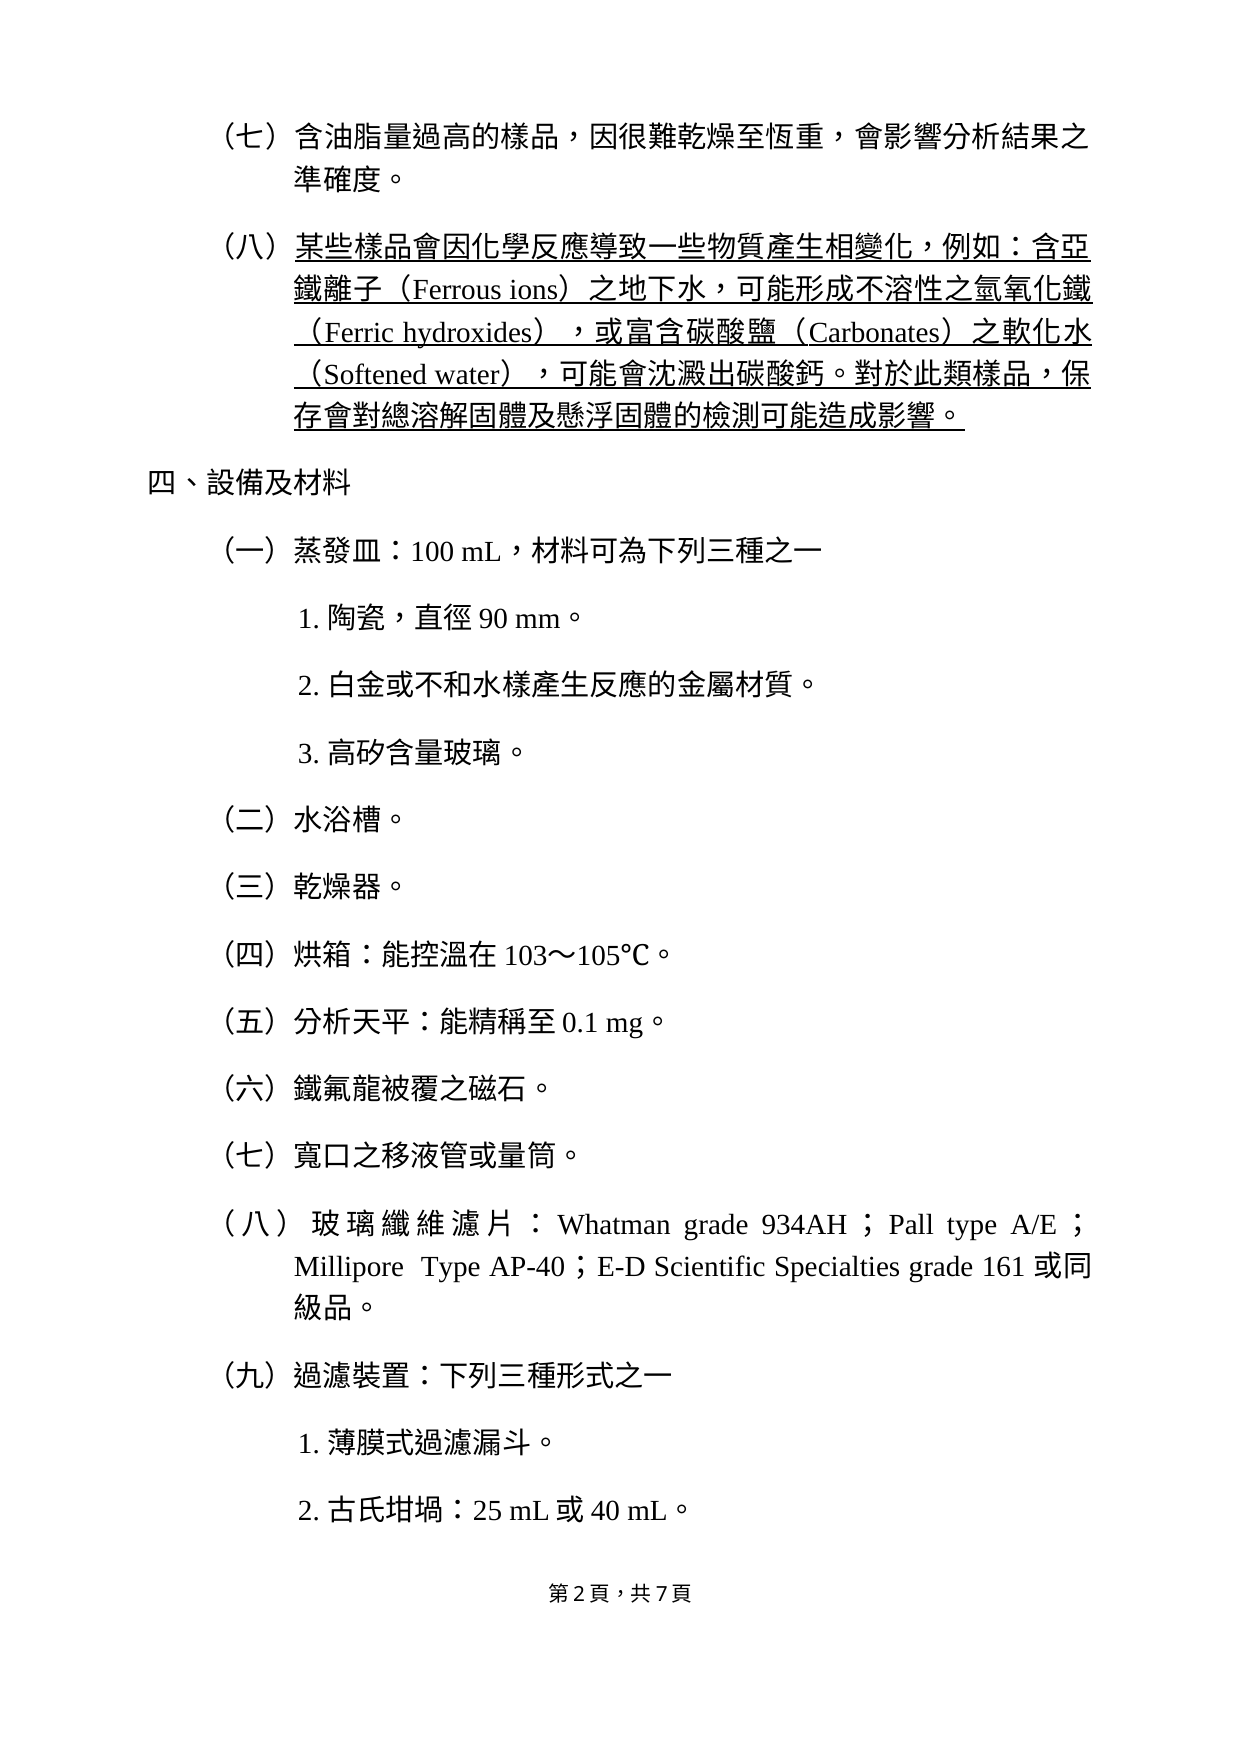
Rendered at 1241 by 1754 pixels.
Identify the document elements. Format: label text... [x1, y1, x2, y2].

text （六）鐵氟龍被覆之磁石。 [148, 1066, 1092, 1108]
text （三）乾燥器。 [148, 864, 1092, 906]
text 四、設備及材料 [148, 460, 1092, 502]
text （四）烘箱：能控溫在103～105℃。 [148, 931, 1092, 973]
text （八）玻璃纖維濾片：Whatman grade 934AH；Pall type A/E；Millipore Type AP-40；E-D Scientific Specialties grade 161或同級品。 [206, 1200, 1092, 1327]
text 1. 薄膜式過濾漏斗。 [298, 1419, 1092, 1462]
text 1. 陶瓷，直徑90 mm。 [298, 594, 1092, 637]
text 3. 高矽含量玻璃。 [298, 729, 1092, 771]
text （九）過濾裝置：下列三種形式之一 [148, 1352, 1092, 1394]
text （八）某些樣品會因化學反應導致一些物質產生相變化，例如：含亞鐵離子（Ferrous ions）之地下水，可能形成不溶性之氫氧化鐵（Ferric hydroxides），或富含碳酸鹽（Carbonates）之軟化水（Softened water），可能會沈澱出碳酸鈣。對於此類樣品，保存會對總溶解固體及懸浮固體的檢測可能造成影響。 [206, 223, 1092, 435]
text （二）水浴槽。 [148, 796, 1092, 839]
text （一）蒸發皿：100 mL，材料可為下列三種之一 [148, 527, 1092, 569]
text （五）分析天平：能精稱至0.1 mg。 [148, 998, 1092, 1041]
text （七）含油脂量過高的樣品，因很難乾燥至恆重，會影響分析結果之準確度。 [206, 114, 1092, 198]
text 2. 古氏坩堝：25 mL或40 mL。 [298, 1487, 1092, 1529]
text 2. 白金或不和水樣產生反應的金屬材質。 [298, 662, 1092, 704]
text （七）寬口之移液管或量筒。 [148, 1133, 1092, 1175]
